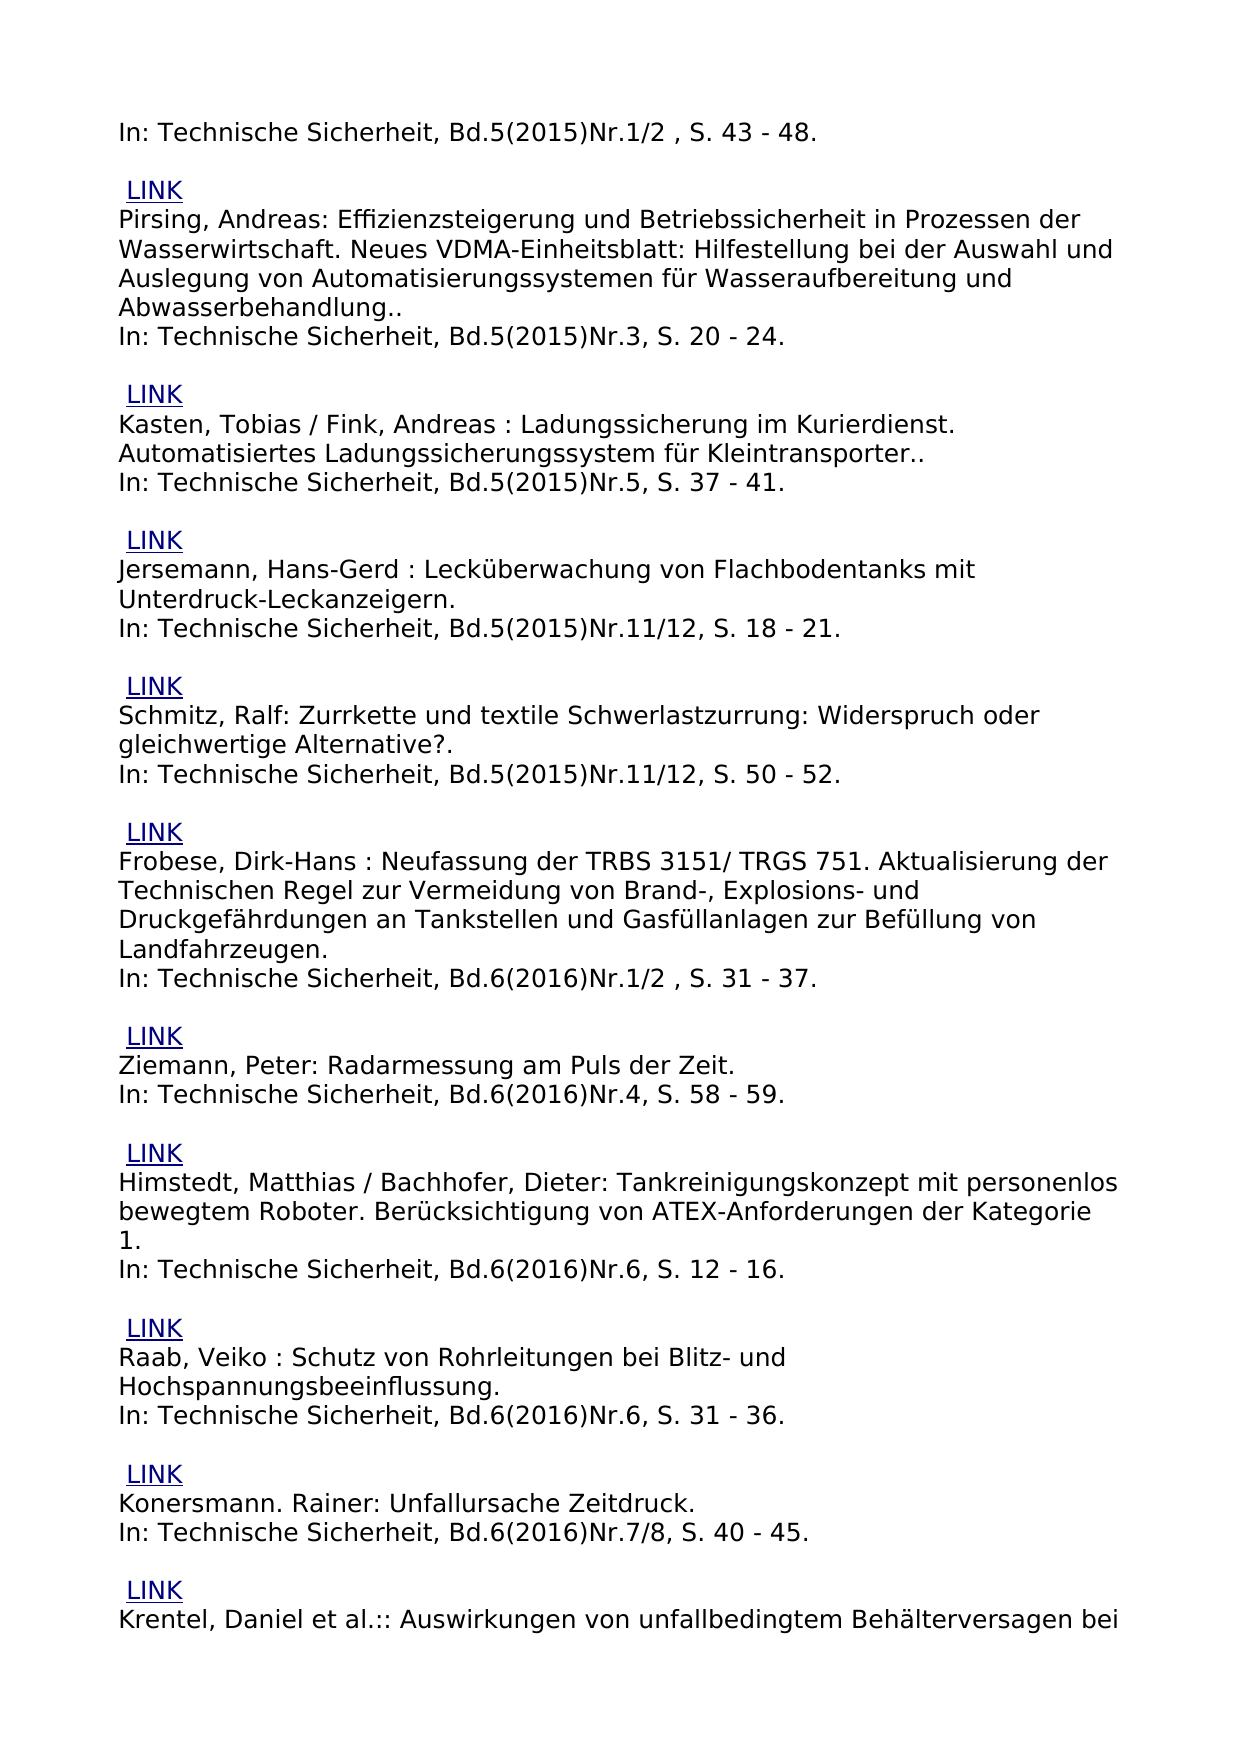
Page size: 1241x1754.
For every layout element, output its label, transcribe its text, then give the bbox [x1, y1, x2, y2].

text In: Technische Sicherheit, Bd.5(2015)Nr.1/2 , S. 43 - 48. LINK Pirsing, Andreas: Effizienzsteigerung und Betriebssicherheit in Prozessen der Wasserwirtschaft. Neues VDMA-Einheitsblatt: Hilfestellung bei der Auswahl und Auslegung von Automatisierungssystemen für Wasseraufbereitung und Abwasserbehandlung.. In: Technische Sicherheit, Bd.5(2015)Nr.3, S. 20 - 24. LINK Kasten, Tobias / Fink, Andreas : Ladungssicherung im Kurierdienst. Automatisiertes Ladungssicherungssystem für Kleintransporter.. In: Technische Sicherheit, Bd.5(2015)Nr.5, S. 37 - 41. LINK Jersemann, Hans-Gerd : Lecküberwachung von Flachbodentanks mit Unterdruck-Leckanzeigern. In: Technische Sicherheit, Bd.5(2015)Nr.11/12, S. 18 - 21. LINK Schmitz, Ralf: Zurrkette und textile Schwerlastzurrung: Widerspruch oder gleichwertige Alternative?. In: Technische Sicherheit, Bd.5(2015)Nr.11/12, S. 50 - 52. LINK Frobese, Dirk-Hans : Neufassung der TRBS 3151/ TRGS 751. Aktualisierung der Technischen Regel zur Vermeidung von Brand-, Explosions- und Druckgefährdungen an Tankstellen und Gasfüllanlagen zur Befüllung von Landfahrzeugen. In: Technische Sicherheit, Bd.6(2016)Nr.1/2 , S. 31 - 37. LINK Ziemann, Peter: Radarmessung am Puls der Zeit. In: Technische Sicherheit, Bd.6(2016)Nr.4, S. 58 - 59. LINK Himstedt, Matthias / Bachhofer, Dieter: Tankreinigungskonzept mit personenlos bewegtem Roboter. Berücksichtigung von ATEX-Anforderungen der Kategorie 1. In: Technische Sicherheit, Bd.6(2016)Nr.6, S. 12 - 16. LINK Raab, Veiko : Schutz von Rohrleitungen bei Blitz- und Hochspannungsbeeinflussung. In: Technische Sicherheit, Bd.6(2016)Nr.6, S. 31 - 36. LINK Konersmann. Rainer: Unfallursache Zeitdruck. In: Technische Sicherheit, Bd.6(2016)Nr.7/8, S. 40 - 45. LINK Krentel, Daniel et al.:: Auswirkungen von unfallbedingtem Behälterversagen bei [118, 118, 1122, 1635]
